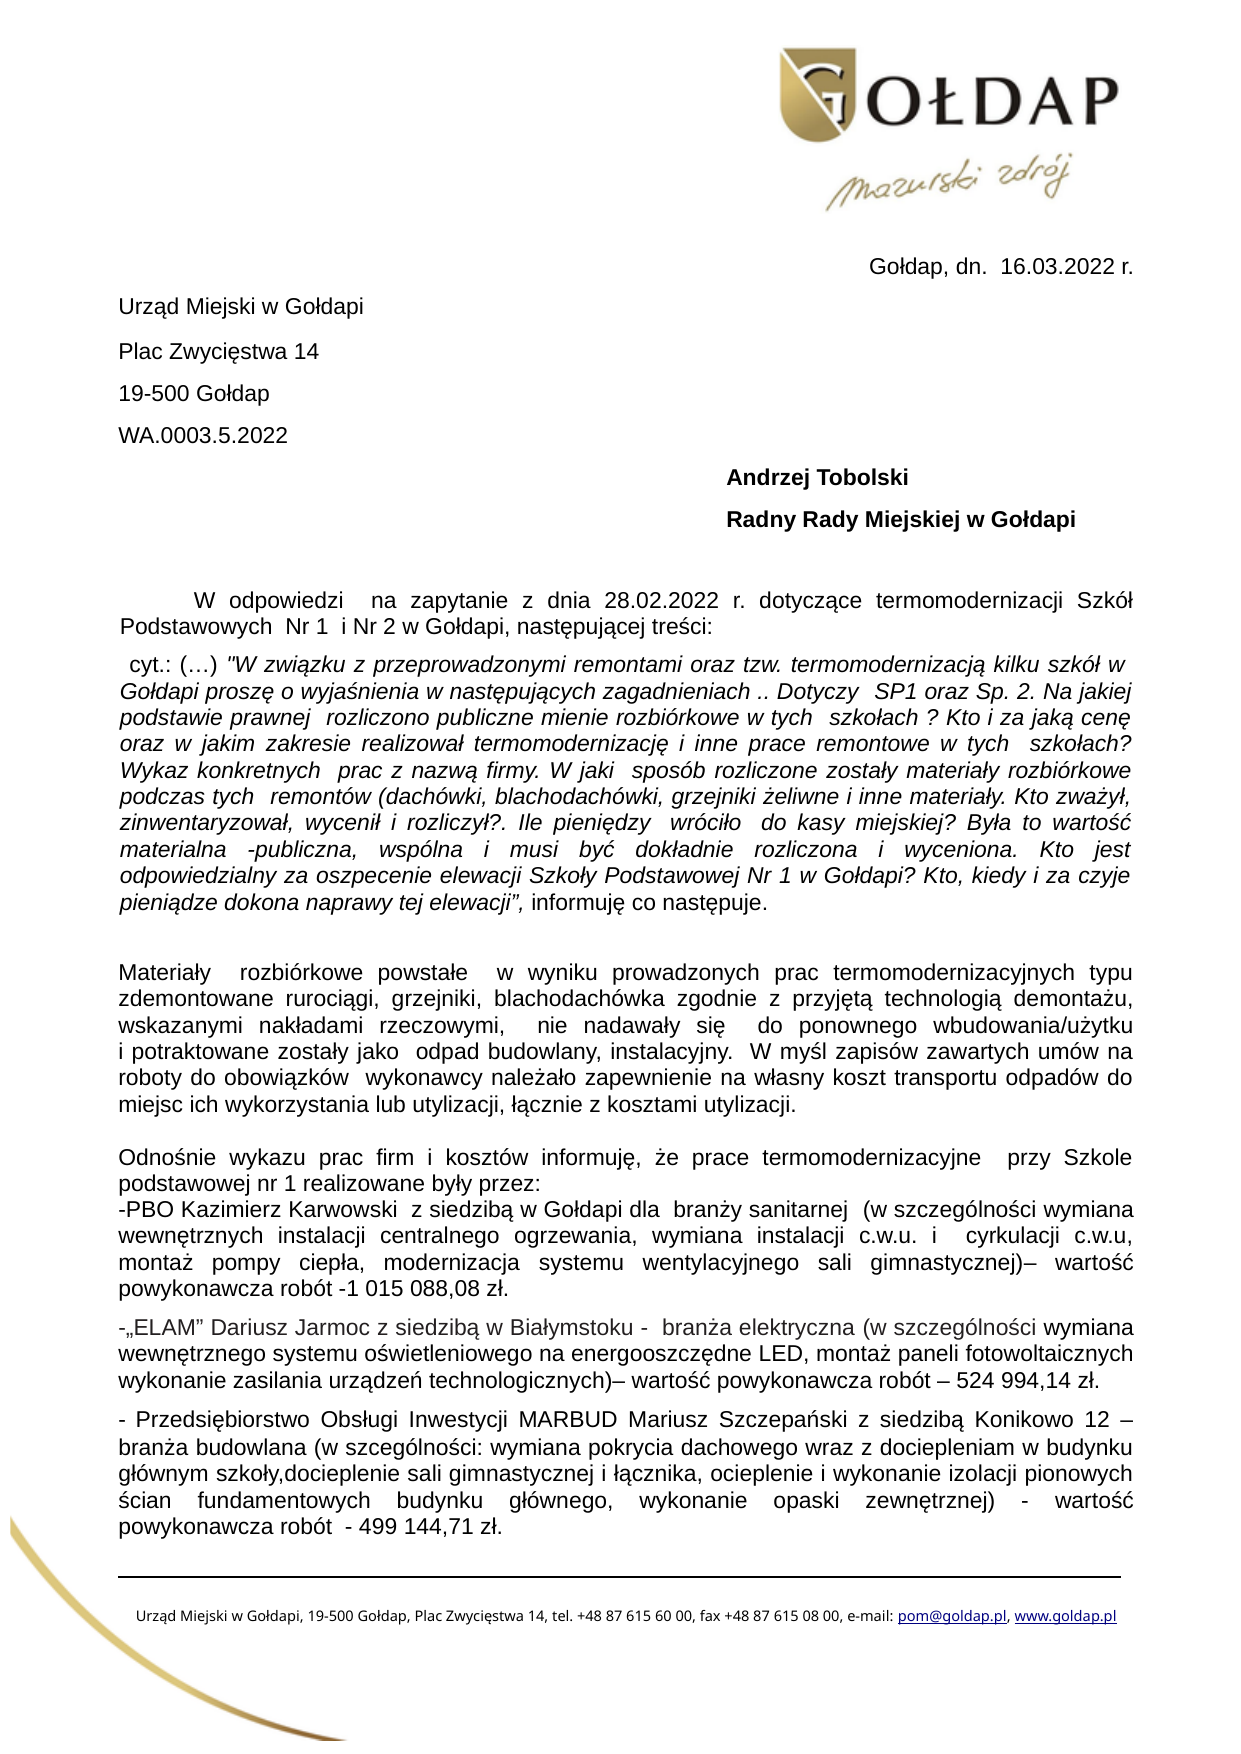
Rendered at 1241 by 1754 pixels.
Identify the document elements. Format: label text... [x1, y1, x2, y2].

text W odpowiedzi na zapytanie z dnia 28.02.2022 r. dotyczące termomodernizacji Szkół Podstawowych Nr 1 i Nr 2 w Gołdapi, następującej treści: [119, 587, 1134, 639]
text cyt.: (…) "W związku z przeprowadzonymi remontami oraz tzw. termomodernizacją kilku szkół w Gołdapi proszę o wyjaśnienia w następujących zagadnieniach .. Dotyczy SP1 oraz Sp. 2. Na jakiej podstawie prawnej rozliczono publiczne mienie rozbiórkowe w tych szkołach ? Kto i za jaką cenę oraz w jakim zakresie realizował termomodernizację i inne prace remontowe w tych szkołach? Wykaz konkretnych prac z nazwą firmy. W jaki sposób rozliczone zostały materiały rozbiórkowe podczas tych remontów (dachówki, blachodachówki, grzejniki żeliwne i inne materiały. Kto zważył, zinwentaryzował, wycenił i rozliczył?. Ile pieniędzy wróciło do kasy miejskiej? Była to wartość materialna -publiczna, wspólna i musi być dokładnie rozliczona i wyceniona. Kto jest odpowiedzialny za oszpecenie elewacji Szkoły Podstawowej Nr 1 w Gołdapi? Kto, kiedy i za czyje pieniądze dokona naprawy tej elewacji”, informuję co następuje. [119, 651, 1134, 915]
text Materiały rozbiórkowe powstałe w wyniku prowadzonych prac termomodernizacyjnych typu zdemontowane rurociągi, grzejniki, blachodachówka zgodnie z przyjętą technologią demontażu, wskazanymi nakładami rzeczowymi, nie nadawały się do ponownego wbudowania/użytku i potraktowane zostały jako odpad budowlany, instalacyjny. W myśl zapisów zawartych umów na roboty do obowiązków wykonawcy należało zapewnienie na własny koszt transportu odpadów do miejsc ich wykorzystania lub utylizacji, łącznie z kosztami utylizacji. [118, 959, 1134, 1117]
text 19-500 Gołdap [118, 380, 1134, 406]
text Plac Zwycięstwa 14 [118, 338, 1134, 364]
text Urząd Miejski w Gołdapi [118, 293, 1134, 319]
text Gołdap, dn. 16.03.2022 r. [118, 253, 1134, 279]
text -PBO Kazimierz Karwowski z siedzibą w Gołdapi dla branży sanitarnej (w szczególności wymiana wewnętrznych instalacji centralnego ogrzewania, wymiana instalacji c.w.u. i cyrkulacji c.w.u, montaż pompy ciepła, modernizacja systemu wentylacyjnego sali gimnastycznej)– wartość powykonawcza robót -1 015 088,08 zł. [118, 1196, 1134, 1302]
text Andrzej Tobolski [726, 464, 1134, 491]
text Radny Rady Miejskiej w Gołdapi [726, 506, 1134, 533]
text - Przedsiębiorstwo Obsługi Inwestycji MARBUD Mariusz Szczepański z siedzibą Konikowo 12 – branża budowlana (w szcególności: wymiana pokrycia dachowego wraz z dociepleniam w budynku głównym szkoły,docieplenie sali gimnastycznej i łącznika, ocieplenie i wykonanie izolacji pionowych ścian fundamentowych budynku głównego, wykonanie opaski zewnętrznej) - wartość powykonawcza robót - 499 144,71 zł. [118, 1406, 1134, 1539]
text Odnośnie wykazu prac firm i kosztów informuję, że prace termomodernizacyjne przy Szkole podstawowej nr 1 realizowane były przez: [118, 1143, 1134, 1196]
text -„ELAM” Dariusz Jarmoc z siedzibą w Białymstoku - branża elektryczna (w szczególności wymiana wewnętrznego systemu oświetleniowego na energooszczędne LED, montaż paneli fotowoltaicznych wykonanie zasilania urządzeń technologicznych)– wartość powykonawcza robót – 524 994,14 zł. [118, 1314, 1134, 1393]
text WA.0003.5.2022 [118, 422, 1134, 448]
